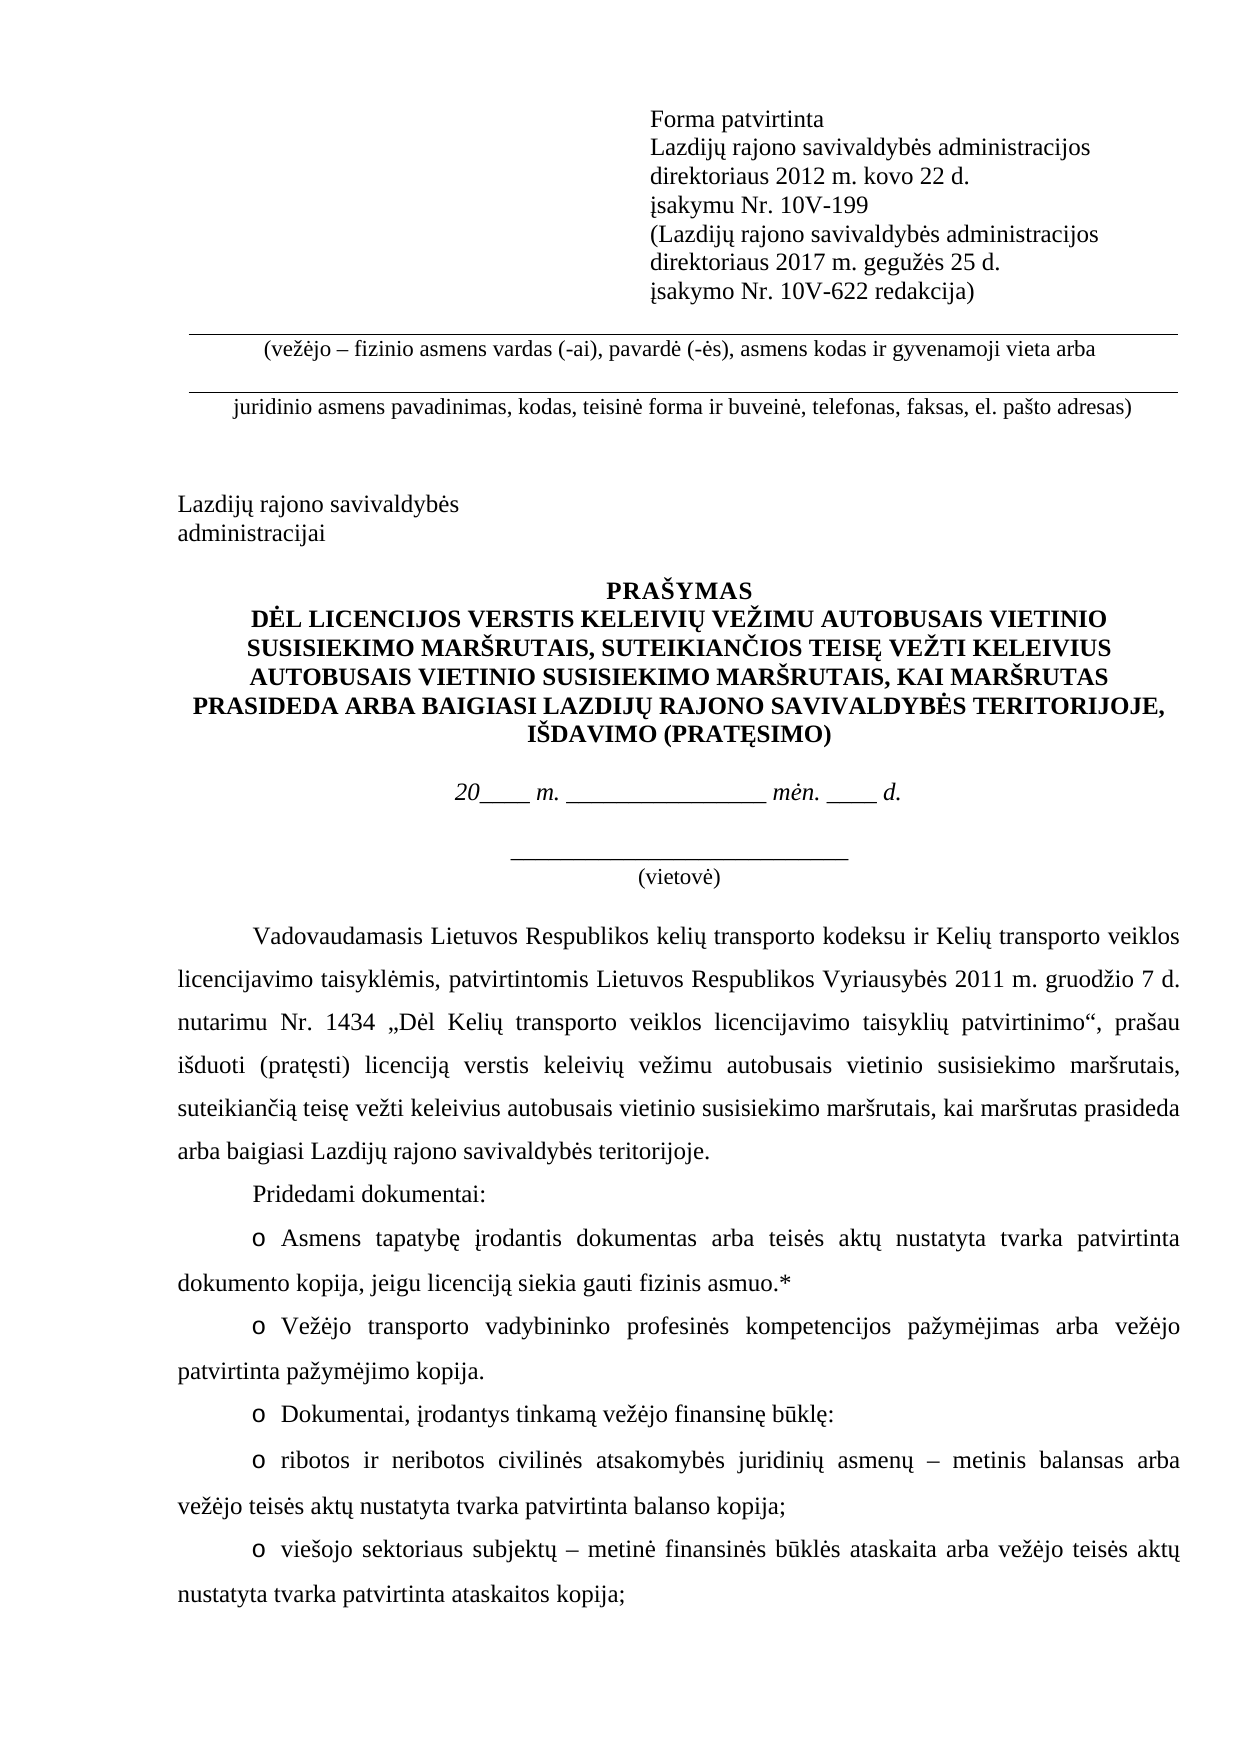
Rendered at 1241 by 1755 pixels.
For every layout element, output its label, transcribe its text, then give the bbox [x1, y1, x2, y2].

text Pridedami dokumentai: [177, 1179, 1181, 1208]
text Forma patvirtinta [177, 104, 1181, 132]
table_header (vežėjo – fizinio asmens vardas (-ai), pavardė (-ės), asmens kodas ir gyvenamoji vieta arba [189, 335, 1178, 361]
text direktoriaus 2012 m. kovo 22 d. [177, 161, 1181, 190]
text DĖL LICENCIJOS VERSTIS KELEIVIŲ VEŽIMU AUTOBUSAIS VIETINIO SUSISIEKIMO MARŠRUTAIS, SUTEIKIANČIOS TEISĘ VEŽTI KELEIVIUS AUTOBUSAIS VIETINIO SUSISIEKIMO MARŠRUTAIS, KAI MARŠRUTAS PRASIDEDA ARBA BAIGIASI LAZDIJŲ RAJONO SAVIVALDYBĖS TERITORIJOJE, IŠDAVIMO (PRATĘSIMO) [177, 604, 1181, 748]
table_cell [189, 361, 1178, 392]
text Lazdijų rajono savivaldybės [177, 489, 1181, 518]
text o Asmens tapatybę įrodantis dokumentas arba teisės aktų nustatyta tvarka patvirtinta dokumento kopija, jeigu licenciją siekia gauti fizinis asmuo.* [177, 1223, 1181, 1297]
text o ribotos ir neribotos civilinės atsakomybės juridinių asmenų – metinis balansas arba vežėjo teisės aktų nustatyta tvarka patvirtinta balanso kopija; [177, 1446, 1181, 1519]
text Lazdijų rajono savivaldybės administracijos [177, 132, 1181, 161]
text o viešojo sektoriaus subjektų – metinė finansinės būklės ataskaita arba vežėjo teisės aktų nustatyta tvarka patvirtinta ataskaitos kopija; [177, 1534, 1181, 1608]
text Vadovaudamasis Lietuvos Respublikos kelių transporto kodeksu ir Kelių transporto veiklos licencijavimo taisyklėmis, patvirtintomis Lietuvos Respublikos Vyriausybės 2011 m. gruodžio 7 d. nutarimu Nr. 1434 „Dėl Kelių transporto veiklos licencijavimo taisyklių patvirtinimo“, prašau išduoti (pratęsti) licenciją verstis keleivių vežimu autobusais vietinio susisiekimo maršrutais, suteikiančią teisę vežti keleivius autobusais vietinio susisiekimo maršrutais, kai maršrutas prasideda arba baigiasi Lazdijų rajono savivaldybės teritorijoje. [177, 921, 1181, 1165]
text įsakymo Nr. 10V-622 redakcija) [177, 276, 1181, 305]
text 20____ m. ________________ mėn. ____ d. [177, 777, 1181, 806]
text o Dokumentai, įrodantys tinkamą vežėjo finansinę būklę: [177, 1399, 1181, 1430]
text įsakymu Nr. 10V-199 [177, 190, 1181, 219]
text (Lazdijų rajono savivaldybės administracijos [177, 219, 1181, 247]
text administracijai [177, 518, 1181, 547]
text o Vežėjo transporto vadybininko profesinės kompetencijos pažymėjimas arba vežėjo patvirtinta pažymėjimo kopija. [177, 1311, 1181, 1385]
text (vietovė) [177, 863, 1181, 890]
text PRAŠYMAS [177, 576, 1181, 604]
text direktoriaus 2017 m. gegužės 25 d. [177, 247, 1181, 276]
table_cell juridinio asmens pavadinimas, kodas, teisinė forma ir buveinė, telefonas, faksas, el. pašto adresas) [189, 393, 1178, 427]
text ___________________________ [177, 834, 1181, 863]
